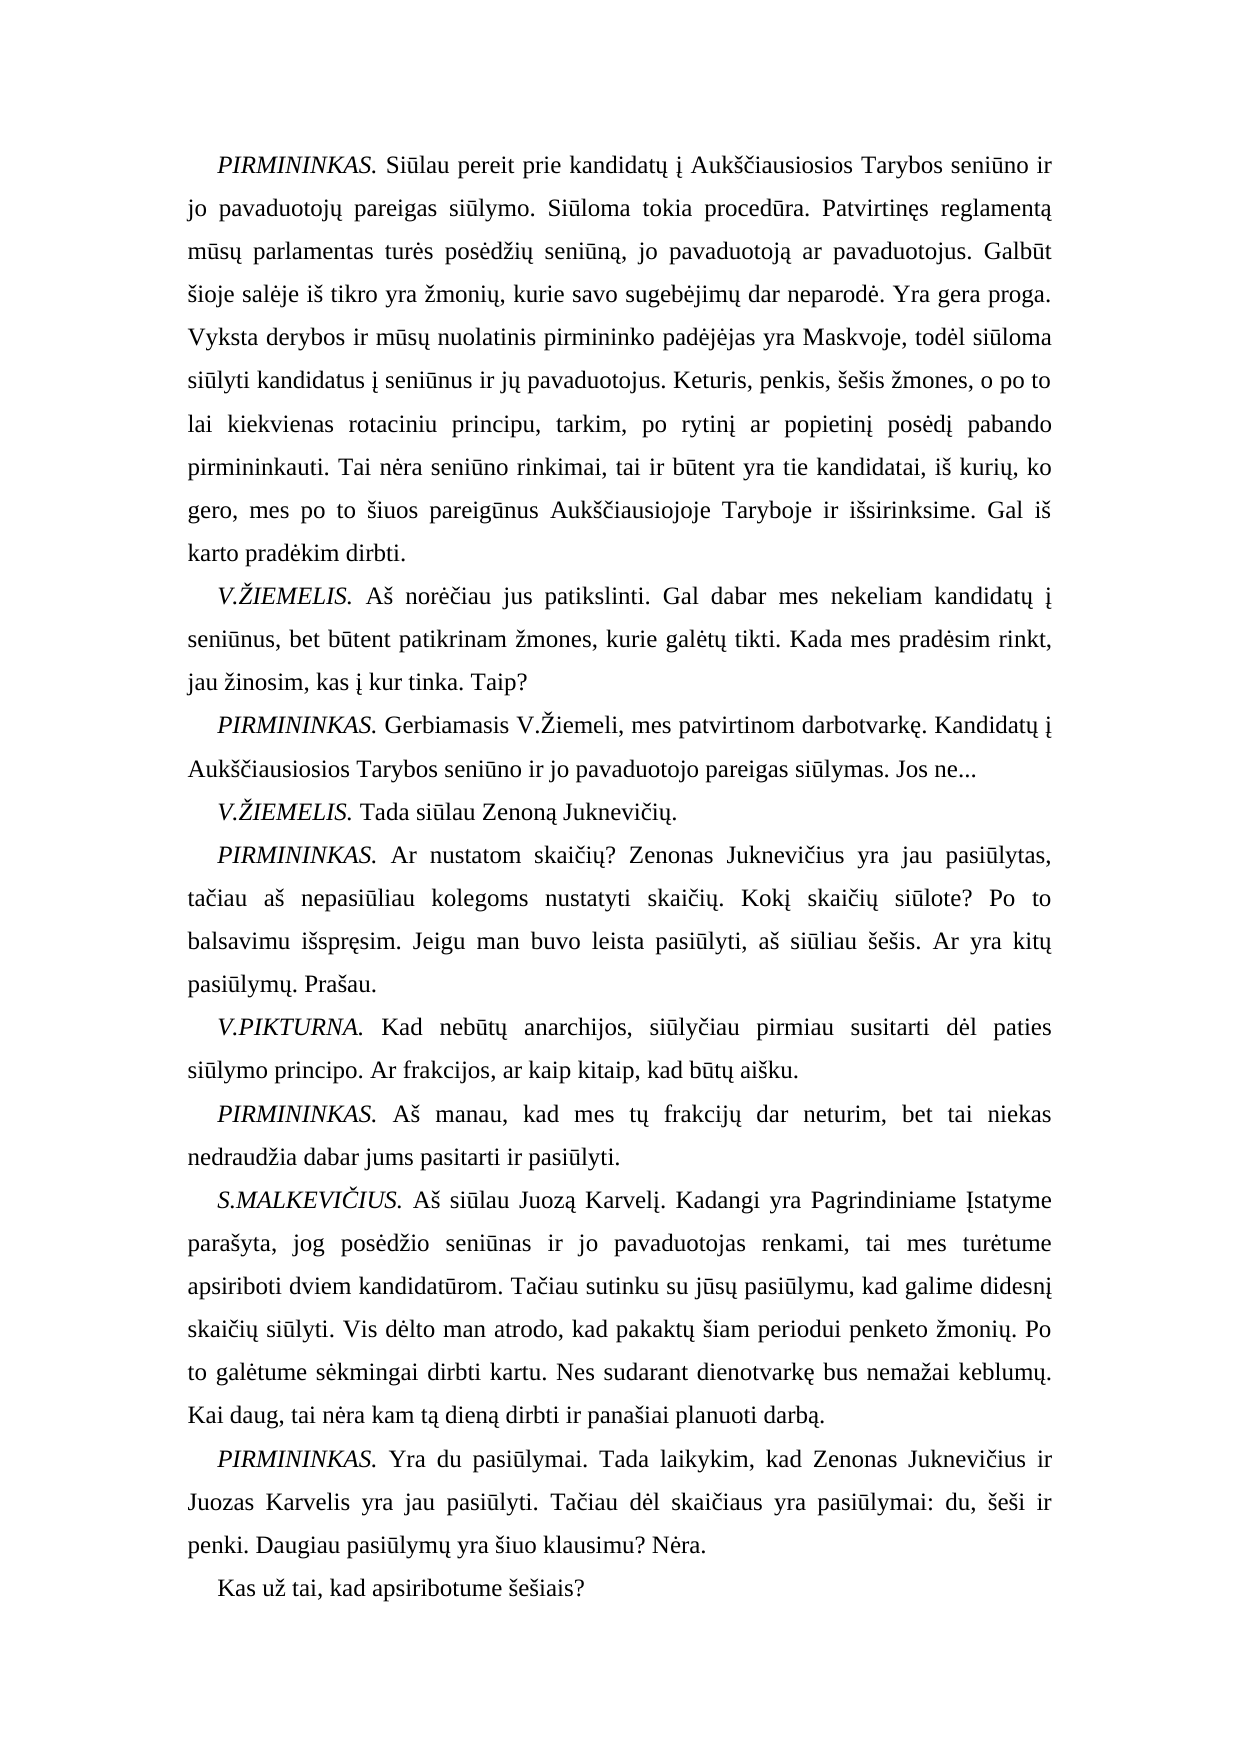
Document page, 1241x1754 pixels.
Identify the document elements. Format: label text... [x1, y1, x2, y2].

text S.MALKEVIČIUS. Aš siūlau Juozą Karvelį. Kadangi yra Pagrindiniame Įstatyme parašyta, jog posėdžio seniūnas ir jo pavaduotojas renkami, tai mes turėtume apsiriboti dviem kandidatūrom. Tačiau sutinku su jūsų pasiūlymu, kad galime didesnį skaičių siūlyti. Vis dėlto man atrodo, kad pakaktų šiam periodui penketo žmonių. Po to galėtume sėkmingai dirbti kartu. Nes sudarant dienotvarkę bus nemažai keblumų. Kai daug, tai nėra kam tą dieną dirbti ir panašiai planuoti darbą. [187, 1185, 1053, 1429]
text Kas už tai, kad apsiribotume šešiais? [187, 1573, 1053, 1602]
text PIRMININKAS. Gerbiamasis V.Žiemeli, mes patvirtinom darbotvarkę. Kandidatų į Aukščiausiosios Tarybos seniūno ir jo pavaduotojo pareigas siūlymas. Jos ne... [187, 711, 1053, 782]
text PIRMININKAS. Ar nustatom skaičių? Zenonas Juknevičius yra jau pasiūlytas, tačiau aš nepasiūliau kolegoms nustatyti skaičių. Kokį skaičių siūlote? Po to balsavimu išspręsim. Jeigu man buvo leista pasiūlyti, aš siūliau šešis. Ar yra kitų pasiūlymų. Prašau. [187, 840, 1053, 998]
text PIRMININKAS. Siūlau pereit prie kandidatų į Aukščiausiosios Tarybos seniūno ir jo pavaduotojų pareigas siūlymo. Siūloma tokia procedūra. Patvirtinęs reglamentą mūsų parlamentas turės posėdžių seniūną, jo pavaduotoją ar pavaduotojus. Galbūt šioje salėje iš tikro yra žmonių, kurie savo sugebėjimų dar neparodė. Yra gera proga. Vyksta derybos ir mūsų nuolatinis pirmininko padėjėjas yra Maskvoje, todėl siūloma siūlyti kandidatus į seniūnus ir jų pavaduotojus. Keturis, penkis, šešis žmones, o po to lai kiekvienas rotaciniu principu, tarkim, po rytinį ar popietinį posėdį pabando pirmininkauti. Tai nėra seniūno rinkimai, tai ir būtent yra tie kandidatai, iš kurių, ko gero, mes po to šiuos pareigūnus Aukščiausiojoje Taryboje ir išsirinksime. Gal iš karto pradėkim dirbti. [187, 150, 1053, 567]
text PIRMININKAS. Yra du pasiūlymai. Tada laikykim, kad Zenonas Juknevičius ir Juozas Karvelis yra jau pasiūlyti. Tačiau dėl skaičiaus yra pasiūlymai: du, šeši ir penki. Daugiau pasiūlymų yra šiuo klausimu? Nėra. [187, 1444, 1053, 1559]
text V.PIKTURNA. Kad nebūtų anarchijos, siūlyčiau pirmiau susitarti dėl paties siūlymo principo. Ar frakcijos, ar kaip kitaip, kad būtų aišku. [187, 1012, 1053, 1084]
text V.ŽIEMELIS. Aš norėčiau jus patikslinti. Gal dabar mes nekeliam kandidatų į seniūnus, bet būtent patikrinam žmones, kurie galėtų tikti. Kada mes pradėsim rinkt, jau žinosim, kas į kur tinka. Taip? [187, 581, 1053, 696]
text V.ŽIEMELIS. Tada siūlau Zenoną Juknevičių. [187, 797, 1053, 826]
text PIRMININKAS. Aš manau, kad mes tų frakcijų dar neturim, bet tai niekas nedraudžia dabar jums pasitarti ir pasiūlyti. [187, 1099, 1053, 1171]
